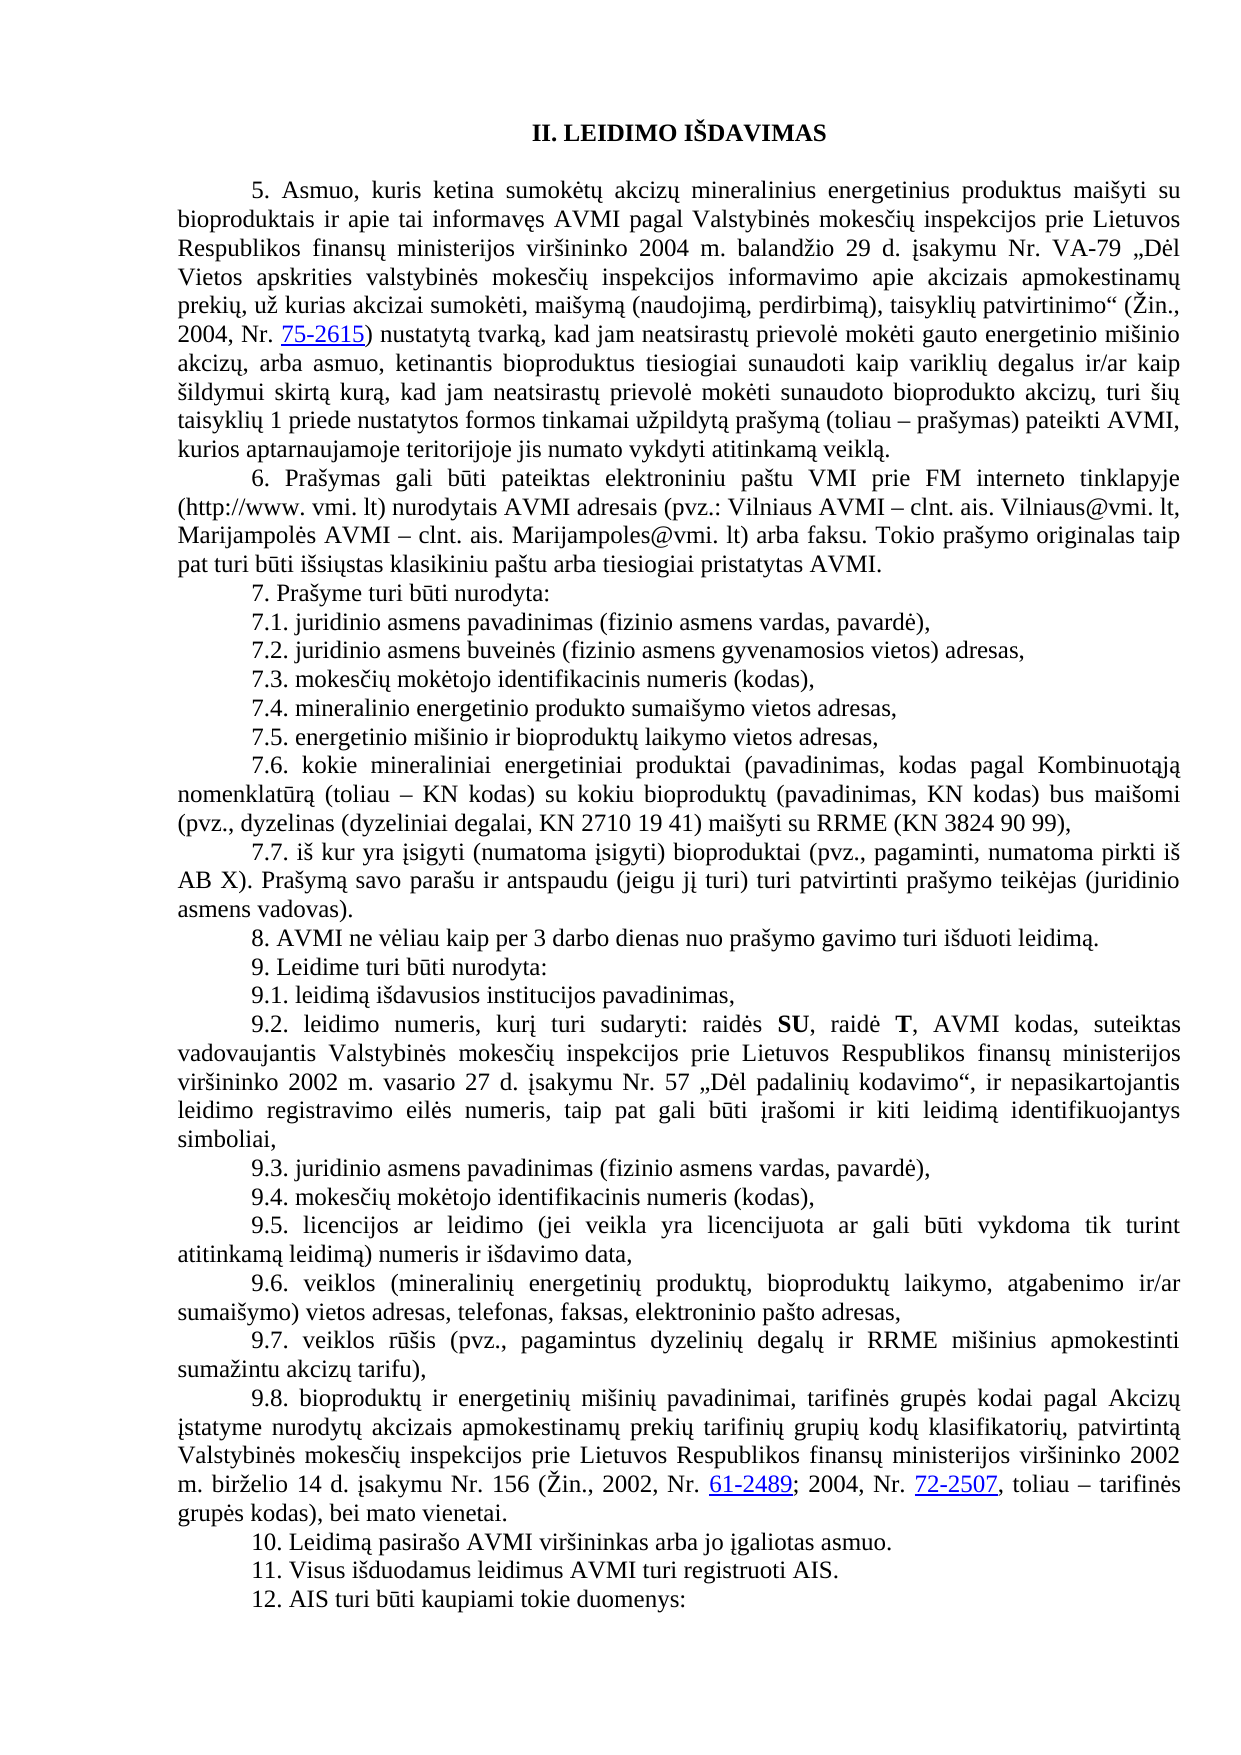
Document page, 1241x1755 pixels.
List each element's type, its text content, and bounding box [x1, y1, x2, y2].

text 9.1. leidimą išdavusios institucijos pavadinimas, [177, 981, 1181, 1009]
text 9.7. veiklos rūšis (pvz., pagamintus dyzelinių degalų ir RRME mišinius apmokestinti sumažintu akcizų tarifu), [177, 1326, 1181, 1383]
text 5. Asmuo, kuris ketina sumokėtų akcizų mineralinius energetinius produktus maišyti su bioproduktais ir apie tai informavęs AVMI pagal Valstybinės mokesčių inspekcijos prie Lietuvos Respublikos finansų ministerijos viršininko 2004 m. balandžio 29 d. įsakymu Nr. VA-79 „Dėl Vietos apskrities valstybinės mokesčių inspekcijos informavimo apie akcizais apmokestinamų prekių, už kurias akcizai sumokėti, maišymą (naudojimą, perdirbimą), taisyklių patvirtinimo“ (Žin., 2004, Nr. 75-2615) nustatytą tvarką, kad jam neatsirastų prievolė mokėti gauto energetinio mišinio akcizų, arba asmuo, ketinantis bioproduktus tiesiogiai sunaudoti kaip variklių degalus ir/ar kaip šildymui skirtą kurą, kad jam neatsirastų prievolė mokėti sunaudoto bioprodukto akcizų, turi šių taisyklių 1 priede nustatytos formos tinkamai užpildytą prašymą (toliau – prašymas) pateikti AVMI, kurios aptarnaujamoje teritorijoje jis numato vykdyti atitinkamą veiklą. [177, 176, 1181, 463]
text 7.4. mineralinio energetinio produkto sumaišymo vietos adresas, [177, 693, 1181, 722]
text 9.4. mokesčių mokėtojo identifikacinis numeris (kodas), [177, 1182, 1181, 1211]
text 9.8. bioproduktų ir energetinių mišinių pavadinimai, tarifinės grupės kodai pagal Akcizų įstatyme nurodytų akcizais apmokestinamų prekių tarifinių grupių kodų klasifikatorių, patvirtintą Valstybinės mokesčių inspekcijos prie Lietuvos Respublikos finansų ministerijos viršininko 2002 m. birželio 14 d. įsakymu Nr. 156 (Žin., 2002, Nr. 61-2489; 2004, Nr. 72-2507, toliau – tarifinės grupės kodas), bei mato vienetai. [177, 1383, 1181, 1527]
text 9.5. licencijos ar leidimo (jei veikla yra licencijuota ar gali būti vykdoma tik turint atitinkamą leidimą) numeris ir išdavimo data, [177, 1211, 1181, 1268]
text 7.1. juridinio asmens pavadinimas (fizinio asmens vardas, pavardė), [177, 607, 1181, 636]
text 8. AVMI ne vėliau kaip per 3 darbo dienas nuo prašymo gavimo turi išduoti leidimą. [177, 923, 1181, 952]
text 9.3. juridinio asmens pavadinimas (fizinio asmens vardas, pavardė), [177, 1153, 1181, 1182]
text 7.5. energetinio mišinio ir bioproduktų laikymo vietos adresas, [177, 722, 1181, 751]
text 11. Visus išduodamus leidimus AVMI turi registruoti AIS. [177, 1556, 1181, 1584]
text 12. AIS turi būti kaupiami tokie duomenys: [177, 1584, 1181, 1613]
text 7.2. juridinio asmens buveinės (fizinio asmens gyvenamosios vietos) adresas, [177, 636, 1181, 664]
text 7.7. iš kur yra įsigyti (numatoma įsigyti) bioproduktai (pvz., pagaminti, numatoma pirkti iš AB X). Prašymą savo parašu ir antspaudu (jeigu jį turi) turi patvirtinti prašymo teikėjas (juridinio asmens vadovas). [177, 837, 1181, 923]
text 7. Prašyme turi būti nurodyta: [177, 578, 1181, 607]
text 7.3. mokesčių mokėtojo identifikacinis numeris (kodas), [177, 664, 1181, 693]
text II. LEIDIMO IŠDAVIMAS [177, 118, 1181, 147]
text 9.6. veiklos (mineralinių energetinių produktų, bioproduktų laikymo, atgabenimo ir/ar sumaišymo) vietos adresas, telefonas, faksas, elektroninio pašto adresas, [177, 1268, 1181, 1326]
text 9. Leidime turi būti nurodyta: [177, 952, 1181, 981]
text 7.6. kokie mineraliniai energetiniai produktai (pavadinimas, kodas pagal Kombinuotąją nomenklatūrą (toliau – KN kodas) su kokiu bioproduktų (pavadinimas, KN kodas) bus maišomi (pvz., dyzelinas (dyzeliniai degalai, KN 2710 19 41) maišyti su RRME (KN 3824 90 99), [177, 751, 1181, 837]
text 9.2. leidimo numeris, kurį turi sudaryti: raidės SU, raidė T, AVMI kodas, suteiktas vadovaujantis Valstybinės mokesčių inspekcijos prie Lietuvos Respublikos finansų ministerijos viršininko 2002 m. vasario 27 d. įsakymu Nr. 57 „Dėl padalinių kodavimo“, ir nepasikartojantis leidimo registravimo eilės numeris, taip pat gali būti įrašomi ir kiti leidimą identifikuojantys simboliai, [177, 1009, 1181, 1153]
text 10. Leidimą pasirašo AVMI viršininkas arba jo įgaliotas asmuo. [177, 1527, 1181, 1556]
text 6. Prašymas gali būti pateiktas elektroniniu paštu VMI prie FM interneto tinklapyje (http://www. vmi. lt) nurodytais AVMI adresais (pvz.: Vilniaus AVMI – clnt. ais. Vilniaus@vmi. lt, Marijampolės AVMI – clnt. ais. Marijampoles@vmi. lt) arba faksu. Tokio prašymo originalas taip pat turi būti išsiųstas klasikiniu paštu arba tiesiogiai pristatytas AVMI. [177, 463, 1181, 578]
